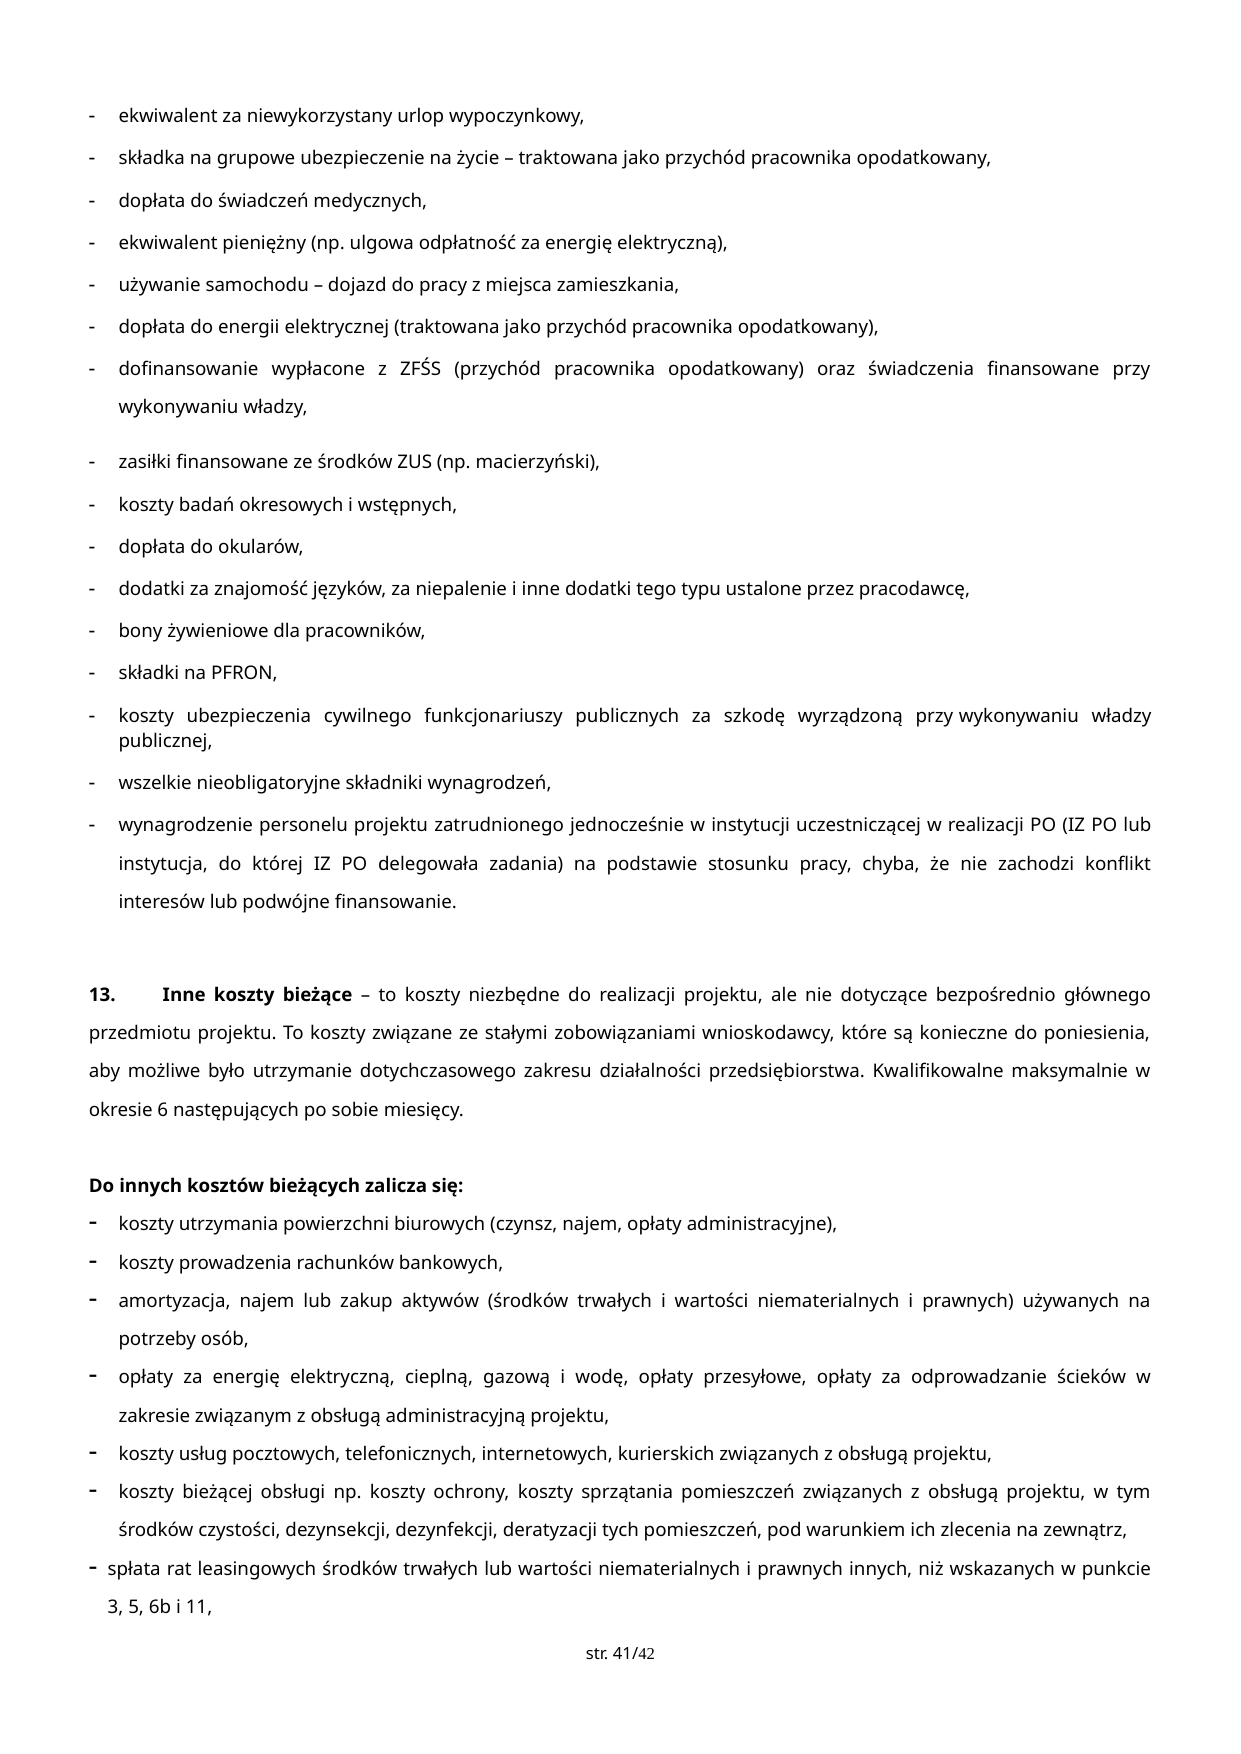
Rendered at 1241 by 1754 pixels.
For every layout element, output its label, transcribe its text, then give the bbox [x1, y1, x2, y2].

list koszty ubezpieczenia cywilnego funkcjonariuszy publicznych za szkodę wyrządzoną przy wykonywaniu władzy publicznej, [89, 702, 1152, 753]
list koszty bieżącej obsługi np. koszty ochrony, koszty sprzątania pomieszczeń związanych z obsługą projektu, w tym środków czystości, dezynsekcji, dezynfekcji, deratyzacji tych pomieszczeń, pod warunkiem ich zlecenia na zewnątrz, [89, 1478, 1152, 1542]
list dopłata do okularów, [89, 533, 1152, 559]
list koszty badań okresowych i wstępnych, [89, 491, 1152, 516]
list Inne koszty bieżące – to koszty niezbędne do realizacji projektu, ale nie dotyczące bezpośrednio głównego przedmiotu projektu. To koszty związane ze stałymi zobowiązaniami wnioskodawcy, które są konieczne do poniesienia, aby możliwe było utrzymanie dotychczasowego zakresu działalności przedsiębiorstwa. Kwalifikowalne maksymalnie w okresie 6 następujących po sobie miesięcy. [89, 981, 1152, 1122]
list ekwiwalent pieniężny (np. ulgowa odpłatność za energię elektryczną), [89, 229, 1152, 254]
list wynagrodzenie personelu projektu zatrudnionego jednocześnie w instytucji uczestniczącej w realizacji PO (IZ PO lub instytucja, do której IZ PO delegowała zadania) na podstawie stosunku pracy, chyba, że nie zachodzi konflikt interesów lub podwójne finansowanie. [89, 812, 1152, 914]
list bony żywieniowe dla pracowników, [89, 617, 1152, 643]
list koszty utrzymania powierzchni biurowych (czynsz, najem, opłaty administracyjne), [89, 1211, 1152, 1236]
list używanie samochodu – dojazd do pracy z miejsca zamieszkania, [89, 271, 1152, 297]
list wszelkie nieobligatoryjne składniki wynagrodzeń, [89, 769, 1152, 795]
list ekwiwalent za niewykorzystany urlop wypoczynkowy, [89, 102, 1152, 128]
list dodatki za znajomość języków, za niepalenie i inne dodatki tego typu ustalone przez pracodawcę, [89, 575, 1152, 601]
list dopłata do świadczeń medycznych, [89, 187, 1152, 212]
list opłaty za energię elektryczną, cieplną, gazową i wodę, opłaty przesyłowe, opłaty za odprowadzanie ścieków w zakresie związanym z obsługą administracyjną projektu, [89, 1364, 1152, 1427]
list spłata rat leasingowych środków trwałych lub wartości niematerialnych i prawnych innych, niż wskazanych w punkcie 3, 5, 6b i 11, [89, 1555, 1152, 1618]
list dopłata do energii elektrycznej (traktowana jako przychód pracownika opodatkowany), [89, 313, 1152, 339]
list koszty prowadzenia rachunków bankowych, [89, 1249, 1152, 1274]
list składka na grupowe ubezpieczenie na życie – traktowana jako przychód pracownika opodatkowany, [89, 145, 1152, 170]
list koszty usług pocztowych, telefonicznych, internetowych, kurierskich związanych z obsługą projektu, [89, 1440, 1152, 1466]
list dofinansowanie wypłacone z ZFŚS (przychód pracownika opodatkowany) oraz świadczenia finansowane przy wykonywaniu władzy, [89, 356, 1152, 419]
list składki na PFRON, [89, 660, 1152, 685]
list zasiłki finansowane ze środków ZUS (np. macierzyński), [89, 449, 1152, 474]
text Do innych kosztów bieżących zalicza się: [89, 1172, 1152, 1198]
list amortyzacja, najem lub zakup aktywów (środków trwałych i wartości niematerialnych i prawnych) używanych na potrzeby osób, [89, 1287, 1152, 1351]
